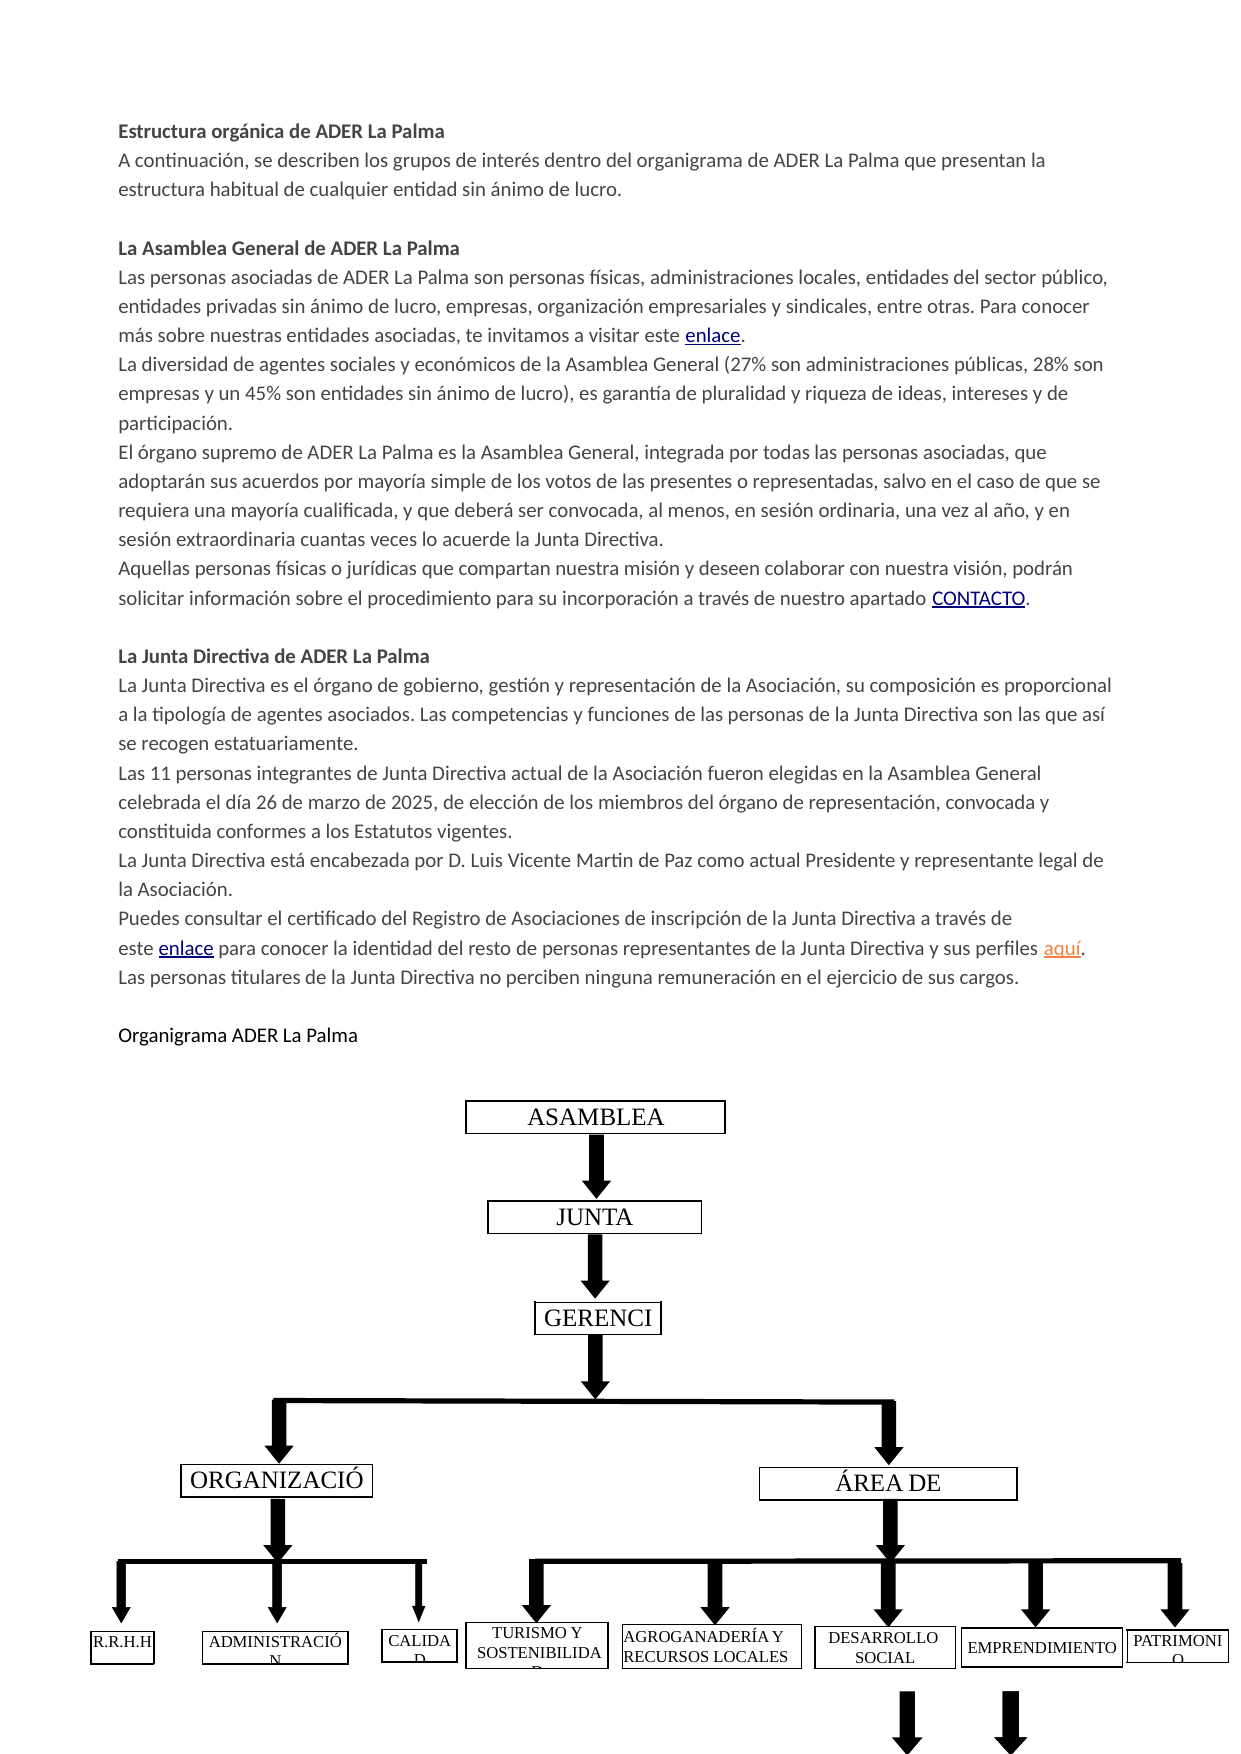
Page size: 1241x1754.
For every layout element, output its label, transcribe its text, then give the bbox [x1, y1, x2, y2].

text ÁREA DE PROYECTOS [760, 1468, 1016, 1499]
text PATRIMONIO [1128, 1631, 1228, 1662]
text Puedes consultar el certificado del Registro de Asociaciones de inscripción de la Junta Directiva a través de este enlace para conocer la identidad del resto de personas representantes de la Junta Directiva y sus perfiles aquí. [118, 906, 1122, 960]
text El órgano supremo de ADER La Palma es la Asamblea General, integrada por todas las personas asociadas, que adoptarán sus acuerdos por mayoría simple de los votos de las presentes o representadas, salvo en el caso de que se requiera una mayoría cualificada, y que deberá ser convocada, al menos, en sesión ordinaria, una vez al año, y en sesión extraordinaria cuantas veces lo acuerde la Junta Directiva. [118, 439, 1122, 552]
text DESARROLLO SOCIAL [816, 1628, 955, 1667]
text TURISMO Y SOSTENIBILIDAD [467, 1623, 607, 1668]
text Aquellas personas físicas o jurídicas que compartan nuestra misión y deseen colaborar con nuestra visión, podrán solicitar información sobre el procedimiento para su incorporación a través de nuestro apartado CONTACTO. [118, 556, 1122, 610]
text Las personas titulares de la Junta Directiva no perciben ninguna remuneración en el ejercicio de sus cargos. [118, 964, 1122, 989]
text ADMINISTRACIÓN [203, 1632, 347, 1663]
text Estructura orgánica de ADER La Palma [118, 118, 1122, 143]
text La diversidad de agentes sociales y económicos de la Asamblea General (27% son administraciones públicas, 28% son empresas y un 45% son entidades sin ánimo de lucro), es garantía de pluralidad y riqueza de ideas, intereses y de participación. [118, 351, 1122, 435]
text AGROGANADERÍA Y RECURSOS LOCALES [623, 1627, 801, 1666]
text JUNTA DIRECTIVA [489, 1202, 701, 1233]
text Las 11 personas integrantes de Junta Directiva actual de la Asociación fueron elegidas en la Asamblea General celebrada el día 26 de marzo de 2025, de elección de los miembros del órgano de representación, convocada y constituida conformes a los Estatutos vigentes. [118, 760, 1122, 843]
text ORGANIZACIÓN [182, 1465, 372, 1496]
text Las personas asociadas de ADER La Palma son personas físicas, administraciones locales, entidades del sector público, entidades privadas sin ánimo de lucro, empresas, organización empresariales y sindicales, entre otras. Para conocer más sobre nuestras entidades asociadas, te invitamos a visitar este enlace. [118, 264, 1122, 348]
text La Junta Directiva de ADER La Palma [118, 643, 1122, 668]
text La Junta Directiva es el órgano de gobierno, gestión y representación de la Asociación, su composición es proporcional a la tipología de agentes asociados. Las competencias y funciones de las personas de la Junta Directiva son las que así se recogen estatuariamente. [118, 672, 1122, 756]
text La Asamblea General de ADER La Palma [118, 235, 1122, 260]
text Organigrama ADER La Palma [118, 993, 1122, 1048]
text R.R.H.H. [92, 1632, 153, 1663]
text La Junta Directiva está encabezada por D. Luis Vicente Martin de Paz como actual Presidente y representante legal de la Asociación. [118, 847, 1122, 902]
text A continuación, se describen los grupos de interés dentro del organigrama de ADER La Palma que presentan la estructura habitual de cualquier entidad sin ánimo de lucro. [118, 147, 1122, 202]
text EMPRENDIMIENTO [962, 1638, 1122, 1657]
text ASAMBLEA GENERAL [467, 1102, 724, 1133]
text GERENCIA [536, 1303, 660, 1334]
text CALIDAD [383, 1630, 456, 1661]
